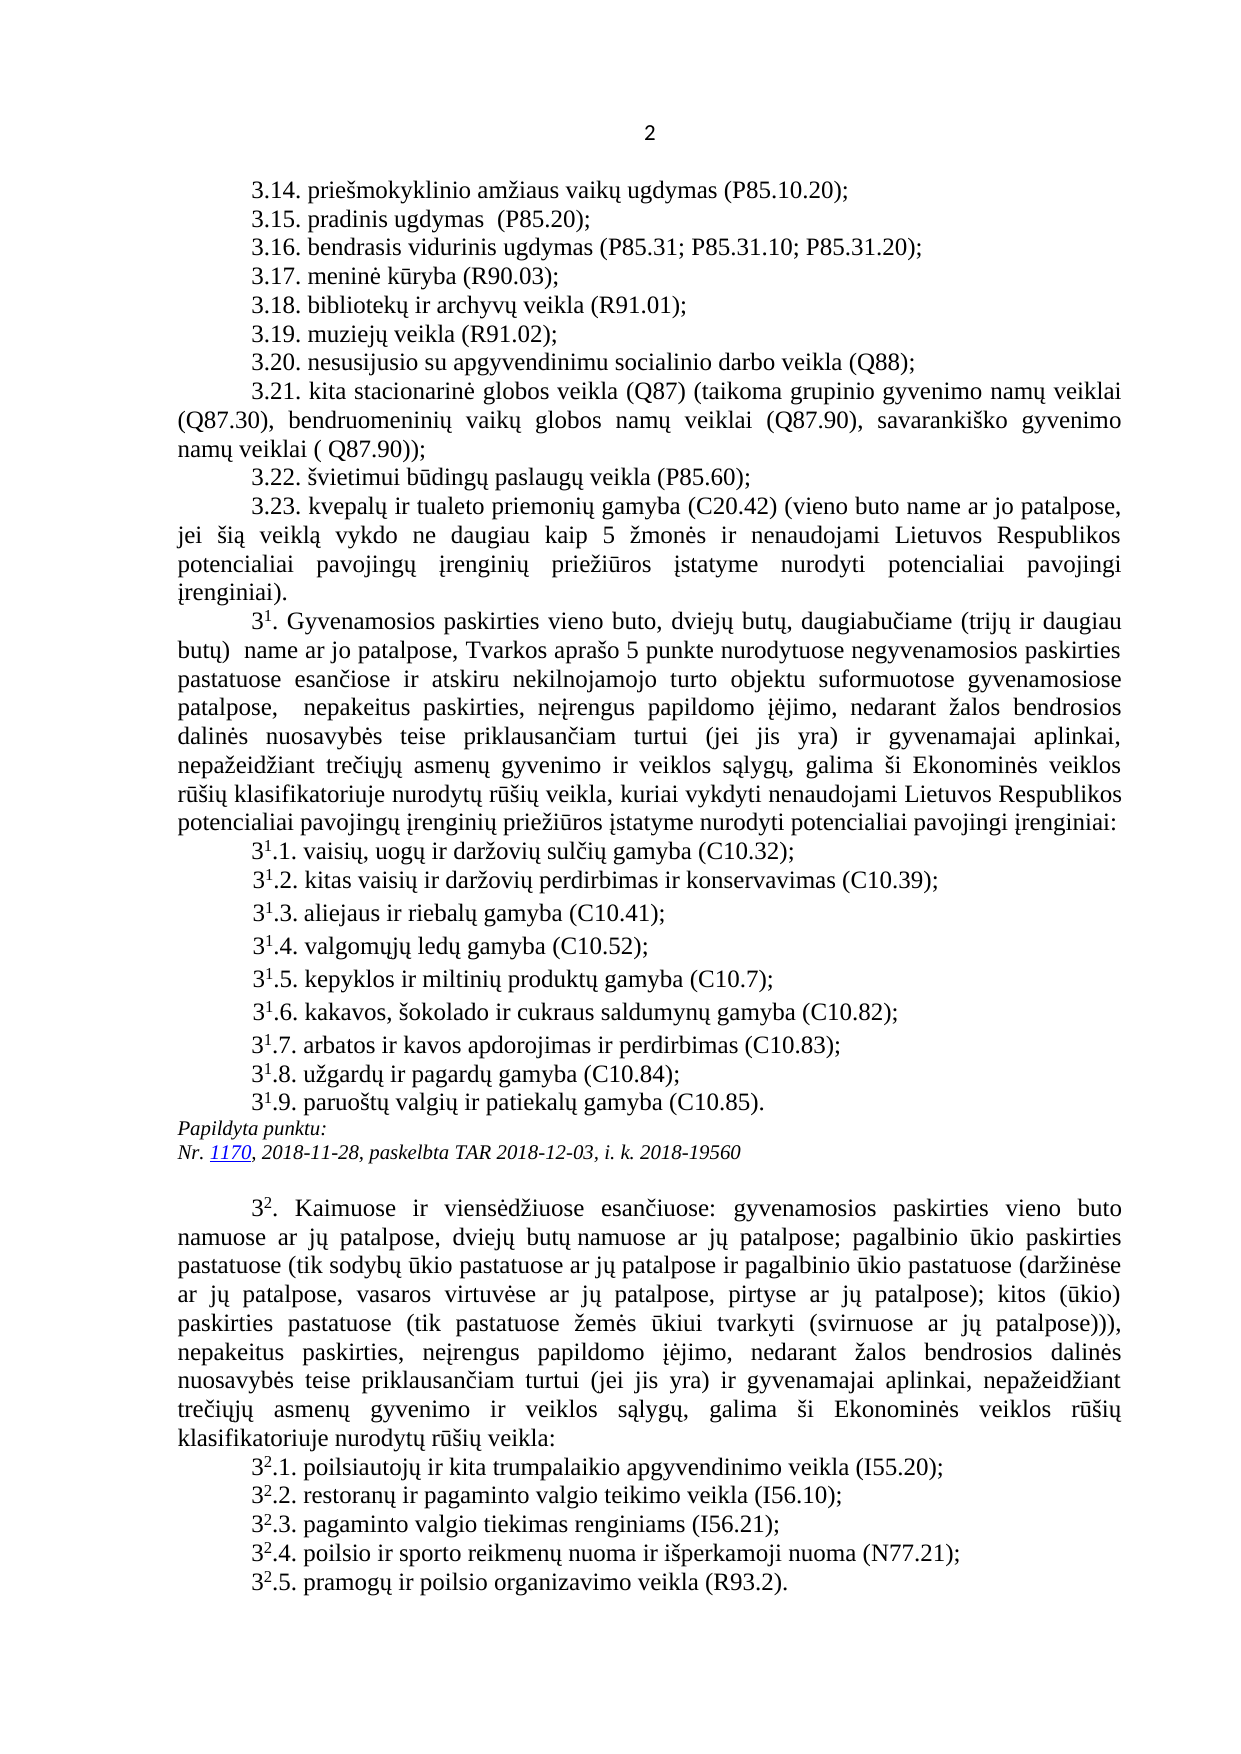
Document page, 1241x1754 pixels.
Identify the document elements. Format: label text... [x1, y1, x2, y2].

text 32.5. pramogų ir poilsio organizavimo veikla (R93.2). [177, 1567, 1122, 1596]
text 3.23. kvepalų ir tualeto priemonių gamyba (C20.42) (vieno buto name ar jo patalpose, jei šią veiklą vykdo ne daugiau kaip 5 žmonės ir nenaudojami Lietuvos Respublikos potencialiai pavojingų įrenginių priežiūros įstatyme nurodyti potencialiai pavojingi įrenginiai). [177, 491, 1122, 606]
text 31.6. kakavos, šokolado ir cukraus saldumynų gamyba (C10.82); [177, 997, 1122, 1026]
text 32.1. poilsiautojų ir kita trumpalaikio apgyvendinimo veikla (I55.20); [177, 1452, 1122, 1481]
text 32.2. restoranų ir pagaminto valgio teikimo veikla (I56.10); [177, 1481, 1122, 1509]
text 32.3. pagaminto valgio tiekimas renginiams (I56.21); [177, 1509, 1122, 1538]
text 31. Gyvenamosios paskirties vieno buto, dviejų butų, daugiabučiame (trijų ir daugiau butų) name ar jo patalpose, Tvarkos aprašo 5 punkte nurodytuose negyvenamosios paskirties pastatuose esančiose ir atskiru nekilnojamojo turto objektu suformuotose gyvenamosiose patalpose, nepakeitus paskirties, neįrengus papildomo įėjimo, nedarant žalos bendrosios dalinės nuosavybės teise priklausančiam turtui (jei jis yra) ir gyvenamajai aplinkai, nepažeidžiant trečiųjų asmenų gyvenimo ir veiklos sąlygų, galima ši Ekonominės veiklos rūšių klasifikatoriuje nurodytų rūšių veikla, kuriai vykdyti nenaudojami Lietuvos Respublikos potencialiai pavojingų įrenginių priežiūros įstatyme nurodyti potencialiai pavojingi įrenginiai: [177, 606, 1122, 836]
text 31.2. kitas vaisių ir daržovių perdirbimas ir konservavimas (C10.39); [252, 865, 1122, 894]
text Papildyta punktu: [177, 1116, 1122, 1140]
text Nr. 1170, 2018-11-28, paskelbta TAR 2018-12-03, i. k. 2018-19560 [177, 1140, 1122, 1164]
text 31.4. valgomųjų ledų gamyba (C10.52); [177, 931, 1122, 960]
text 3.17. meninė kūryba (R90.03); [177, 261, 1122, 290]
text 3.22. švietimui būdingų paslaugų veikla (P85.60); [177, 462, 1122, 491]
text 3.18. bibliotekų ir archyvų veikla (R91.01); [177, 290, 1122, 319]
text 32.4. poilsio ir sporto reikmenų nuoma ir išperkamoji nuoma (N77.21); [177, 1538, 1122, 1567]
text 31.8. užgardų ir pagardų gamyba (C10.84); [177, 1059, 1122, 1087]
text 31.5. kepyklos ir miltinių produktų gamyba (C10.7); [177, 964, 1122, 993]
text 31.7. arbatos ir kavos apdorojimas ir perdirbimas (C10.83); [177, 1030, 1122, 1059]
text 3.14. priešmokyklinio amžiaus vaikų ugdymas (P85.10.20); [177, 175, 1122, 204]
text 31.1. vaisių, uogų ir daržovių sulčių gamyba (C10.32); [177, 836, 1122, 865]
text 3.15. pradinis ugdymas (P85.20); [177, 204, 1122, 232]
text 31.9. paruoštų valgių ir patiekalų gamyba (C10.85). [177, 1087, 1122, 1116]
text 3.16. bendrasis vidurinis ugdymas (P85.31; P85.31.10; P85.31.20); [177, 232, 1122, 261]
text 31.3. aliejaus ir riebalų gamyba (C10.41); [177, 898, 1122, 927]
text 3.19. muziejų veikla (R91.02); [177, 319, 1122, 347]
text 3.21. kita stacionarinė globos veikla (Q87) (taikoma grupinio gyvenimo namų veiklai (Q87.30), bendruomeninių vaikų globos namų veiklai (Q87.90), savarankiško gyvenimo namų veiklai ( Q87.90)); [177, 376, 1122, 462]
text 3.20. nesusijusio su apgyvendinimu socialinio darbo veikla (Q88); [177, 347, 1122, 376]
text 32. Kaimuose ir viensėdžiuose esančiuose: gyvenamosios paskirties vieno buto namuose ar jų patalpose, dviejų butų namuose ar jų patalpose; pagalbinio ūkio paskirties pastatuose (tik sodybų ūkio pastatuose ar jų patalpose ir pagalbinio ūkio pastatuose (daržinėse ar jų patalpose, vasaros virtuvėse ar jų patalpose, pirtyse ar jų patalpose); kitos (ūkio) paskirties pastatuose (tik pastatuose žemės ūkiui tvarkyti (svirnuose ar jų patalpose))), nepakeitus paskirties, neįrengus papildomo įėjimo, nedarant žalos bendrosios dalinės nuosavybės teise priklausančiam turtui (jei jis yra) ir gyvenamajai aplinkai, nepažeidžiant trečiųjų asmenų gyvenimo ir veiklos sąlygų, galima ši Ekonominės veiklos rūšių klasifikatoriuje nurodytų rūšių veikla: [177, 1193, 1122, 1452]
